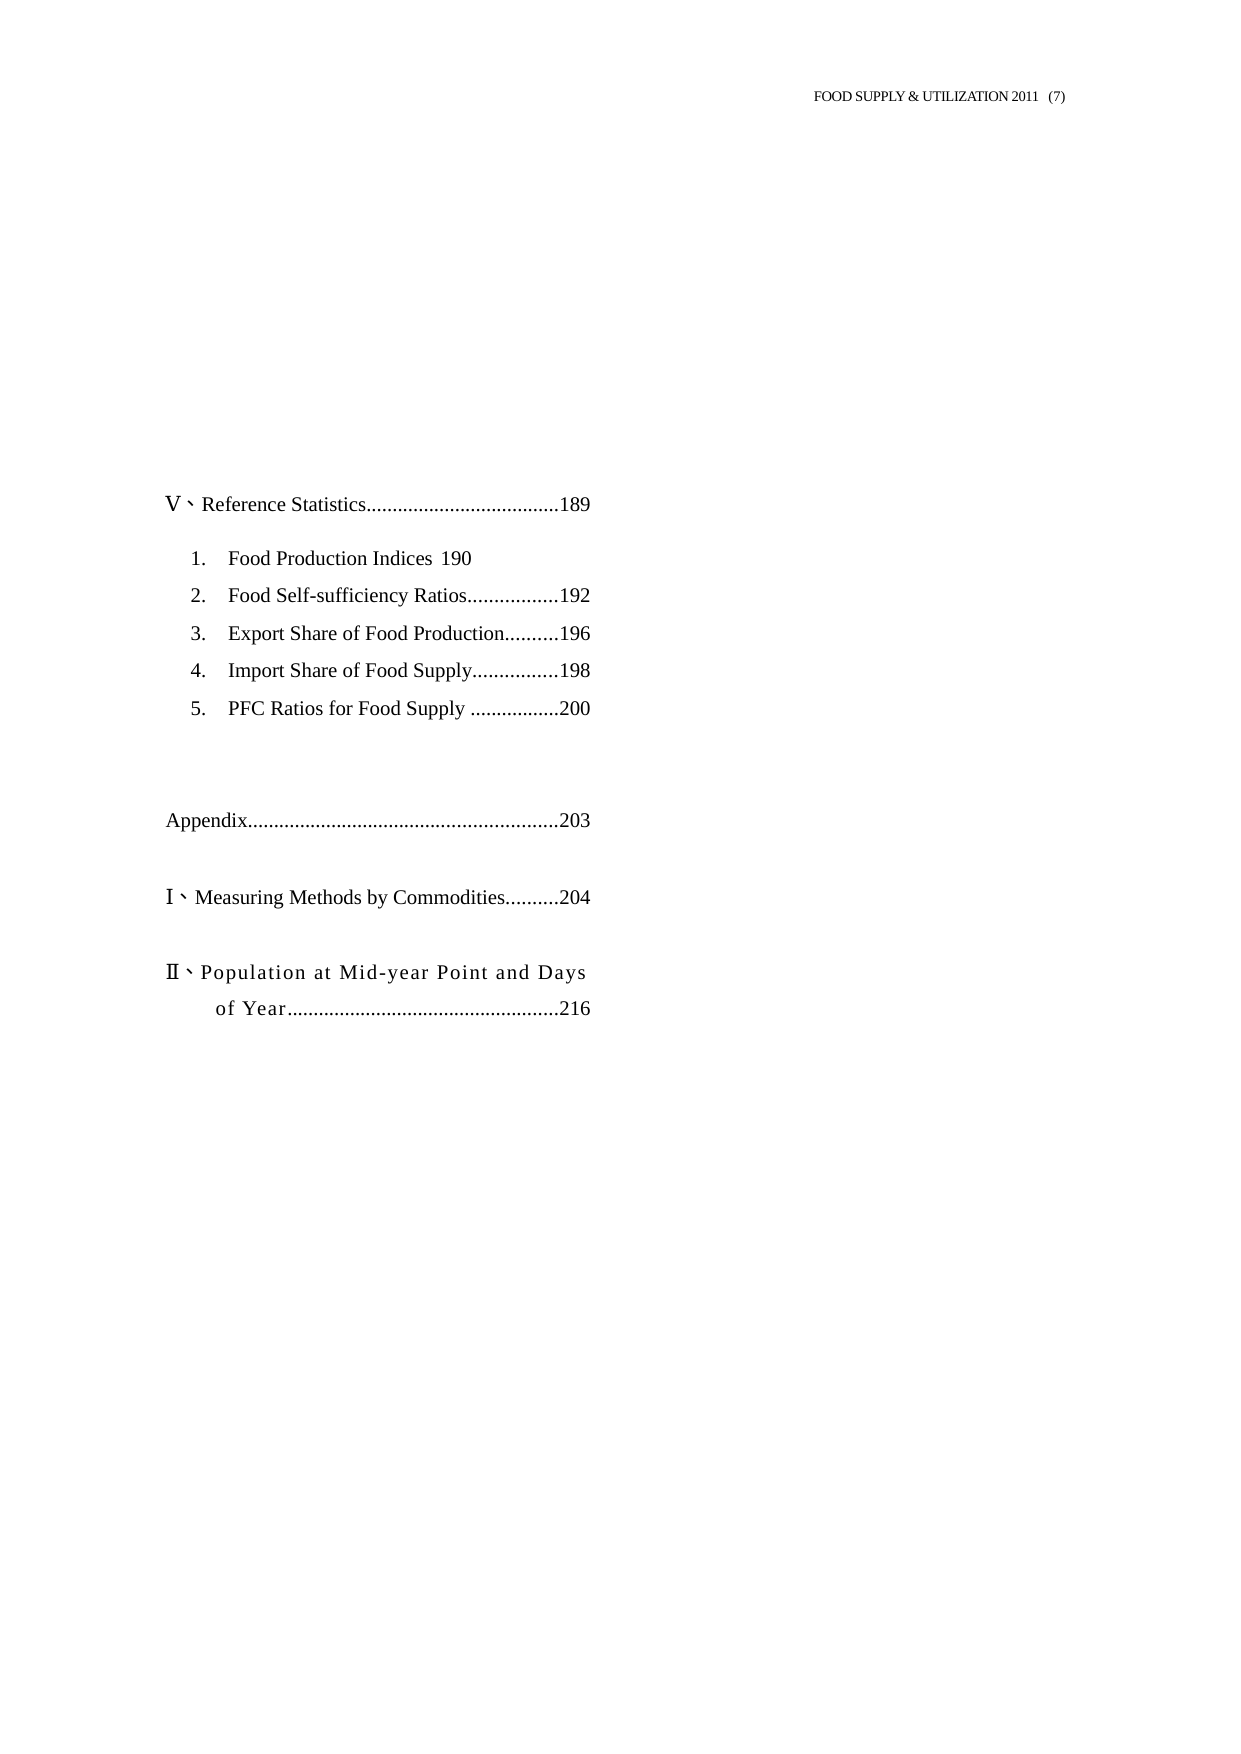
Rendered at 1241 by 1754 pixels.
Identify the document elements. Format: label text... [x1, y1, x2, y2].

list Food Self-sufficiency Ratios 192 [190, 577, 595, 614]
text Ⅴ、Reference Statistics 189 [165, 483, 595, 521]
text Appendix 203 [165, 802, 595, 839]
list Export Share of Food Production 196 [190, 614, 595, 652]
text Ⅰ、Measuring Methods by Commodities 204 [165, 877, 595, 914]
text Ⅱ、Population at Mid-year Point and Days of Year 216 [165, 952, 595, 1027]
list PFC Ratios for Food Supply 200 [190, 689, 595, 727]
list Import Share of Food Supply 198 [190, 652, 595, 689]
list Food Production Indices 190 [190, 539, 595, 577]
